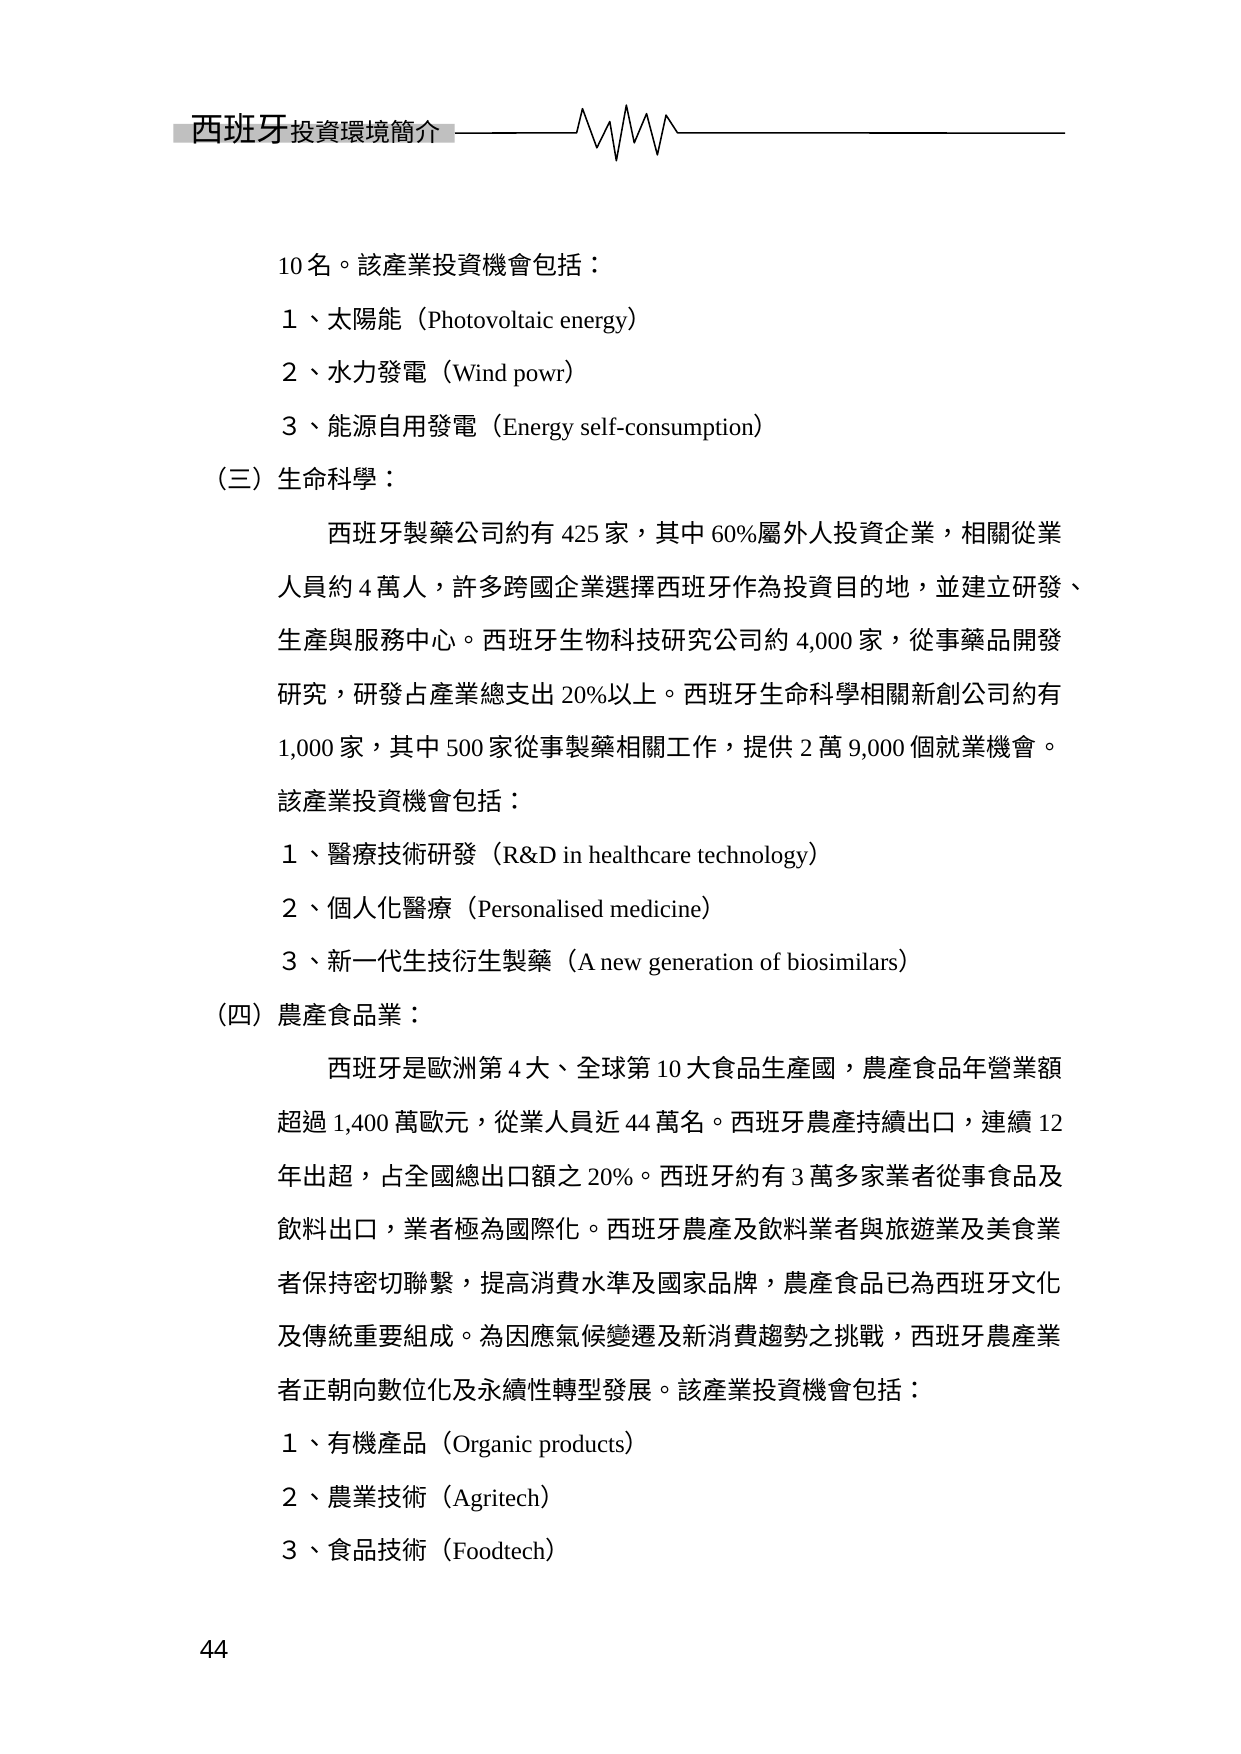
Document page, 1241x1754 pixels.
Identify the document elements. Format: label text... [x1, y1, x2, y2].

text 10名。該產業投資機會包括： [277, 237, 1063, 291]
text （四）農產食品業： [202, 987, 1063, 1040]
text ２、農業技術（Agritech） [277, 1469, 1063, 1522]
text １、太陽能（Photovoltaic energy） [277, 291, 1063, 344]
text ３、食品技術（Foodtech） [277, 1522, 1063, 1576]
text １、醫療技術研發（R&D in healthcare technology） [277, 826, 1063, 880]
text ２、水力發電（Wind powr） [277, 344, 1063, 398]
text 西班牙製藥公司約有425家，其中60%屬外人投資企業，相關從業人員約4萬人，許多跨國企業選擇西班牙作為投資目的地，並建立研發、生產與服務中心。西班牙生物科技研究公司約4,000家，從事藥品開發研究，研發占產業總支出20%以上。西班牙生命科學相關新創公司約有1,000家，其中500家從事製藥相關工作，提供2萬9,000個就業機會。該產業投資機會包括： [277, 505, 1063, 826]
text １、有機產品（Organic products） [277, 1415, 1063, 1469]
text ３、新一代生技衍生製藥（A new generation of biosimilars） [277, 933, 1063, 987]
text 西班牙是歐洲第4大、全球第10大食品生產國，農產食品年營業額超過1,400萬歐元，從業人員近44萬名。西班牙農產持續出口，連續12年出超，占全國總出口額之20%。西班牙約有3萬多家業者從事食品及飲料出口，業者極為國際化。西班牙農產及飲料業者與旅遊業及美食業者保持密切聯繫，提高消費水準及國家品牌，農產食品已為西班牙文化及傳統重要組成。為因應氣候變遷及新消費趨勢之挑戰，西班牙農產業者正朝向數位化及永續性轉型發展。該產業投資機會包括： [277, 1040, 1063, 1415]
text （三）生命科學： [202, 451, 1063, 505]
text ３、能源自用發電（Energy self-consumption） [277, 398, 1063, 451]
text ２、個人化醫療（Personalised medicine） [277, 880, 1063, 933]
